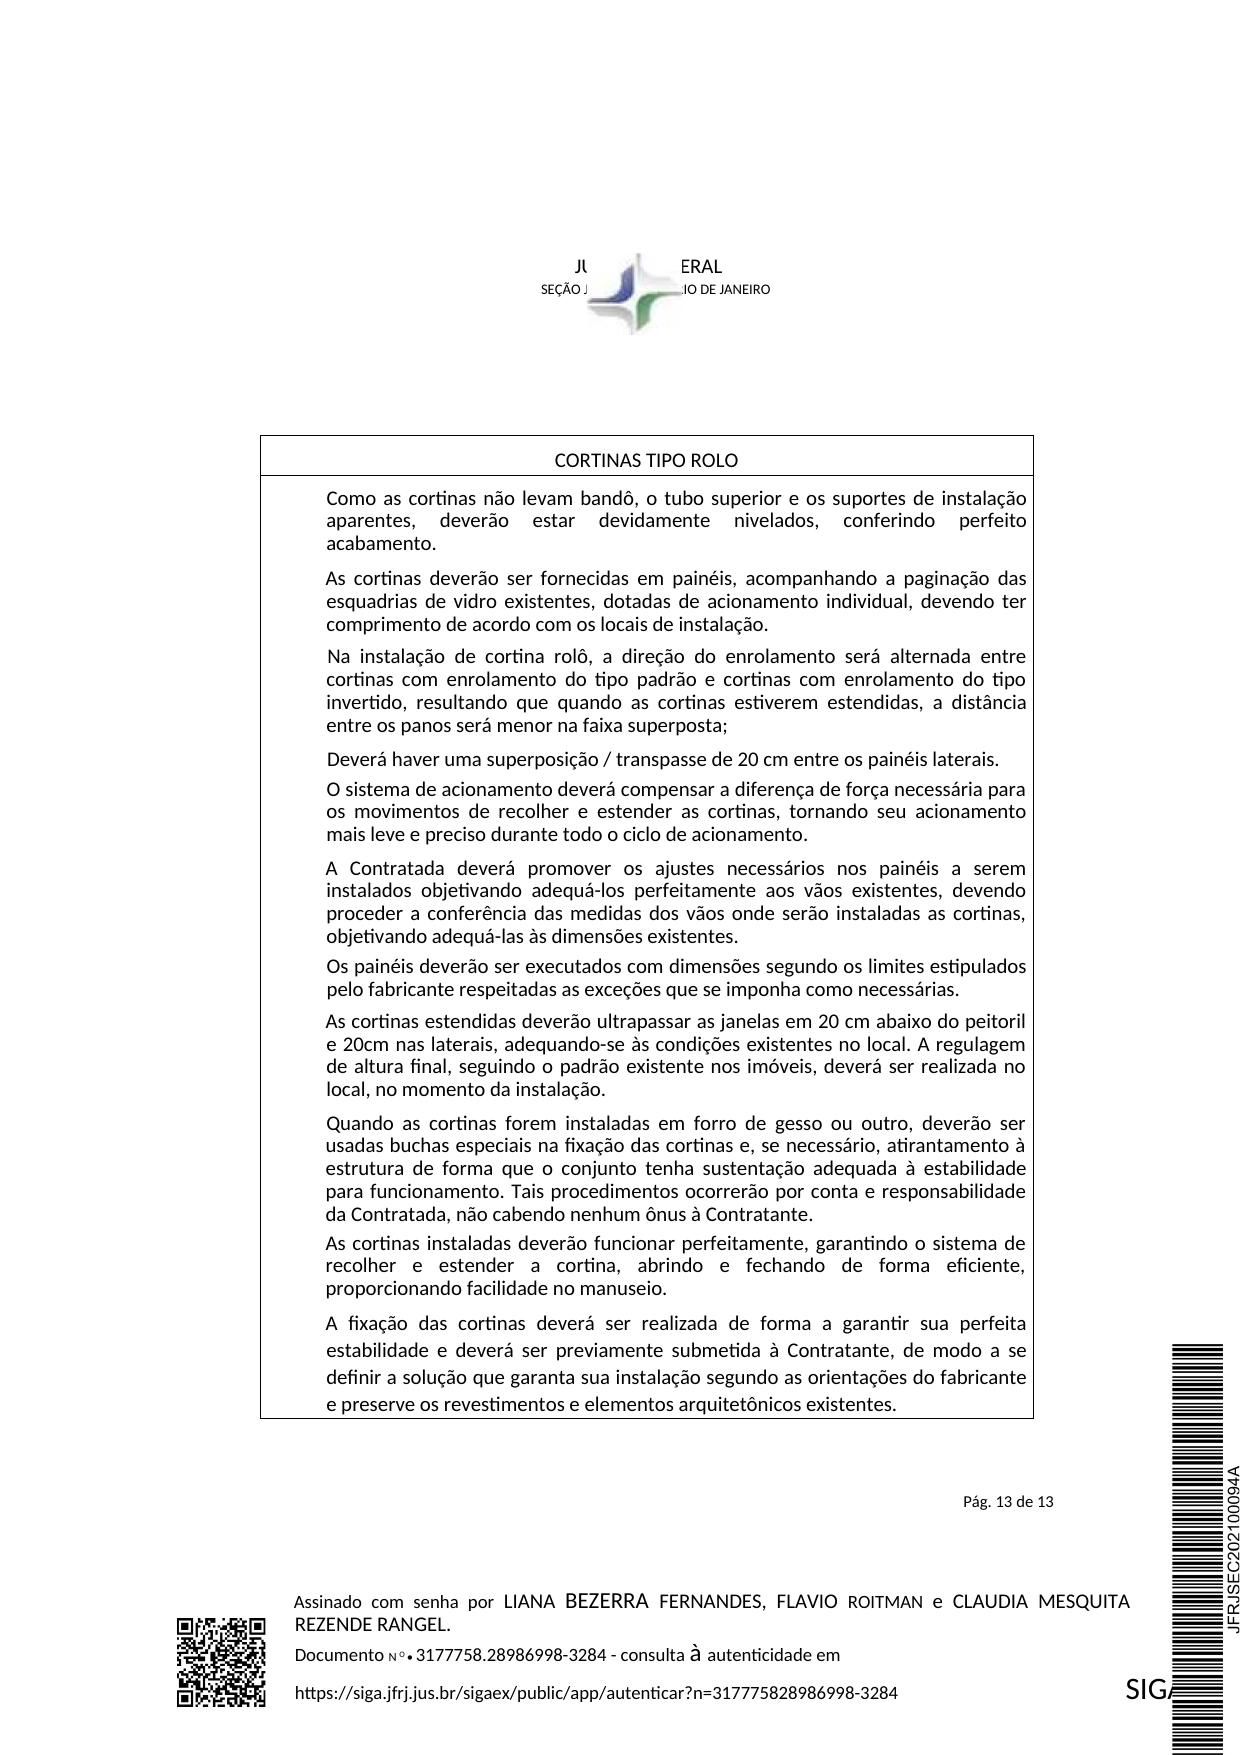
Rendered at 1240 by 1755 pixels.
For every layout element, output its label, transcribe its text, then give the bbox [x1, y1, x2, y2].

table_cell CORTINAS TIPO ROLO [261, 436, 1033, 474]
table_cell Como as cortinas não levam bandô, o tubo superior e os suportes de instalação aparentes, deverão estar devidamente nivelados, conferindo perfeito acabamento. As cortinas deverão ser fornecidas em painéis, acompanhando a paginação das esquadrias de vidro existentes, dotadas de acionamento individual, devendo ter comprimento de acordo com os locais de instalação. Na instalação de cortina rolô, a direção do enrolamento será alternada entre cortinas com enrolamento do tipo padrão e cortinas com enrolamento do tipo invertido, resultando que quando as cortinas estiverem estendidas, a distância entre os panos será menor na faixa superposta; Deverá haver uma superposição / transpasse de 20 cm entre os painéis laterais. O sistema de acionamento deverá compensar a diferença de força necessária para os movimentos de recolher e estender as cortinas, tornando seu acionamento mais leve e preciso durante todo o ciclo de acionamento. A Contratada deverá promover os ajustes necessários nos painéis a serem instalados objetivando adequá-los perfeitamente aos vãos existentes, devendo proceder a conferência das medidas dos vãos onde serão instaladas as cortinas, objetivando adequá-las às dimensões existentes. Os painéis deverão ser executados com dimensões segundo os limites estipulados pelo fabricante respeitadas as exceções que se imponha como necessárias. As cortinas estendidas deverão ultrapassar as janelas em 20 cm abaixo do peitoril e 20cm nas laterais, adequando-se às condições existentes no local. A regulagem de altura final, seguindo o padrão existente nos imóveis, deverá ser realizada no local, no momento da instalação. Quando as cortinas forem instaladas em forro de gesso ou outro, deverão ser usadas buchas especiais na fixação das cortinas e, se necessário, atirantamento à estrutura de forma que o conjunto tenha sustentação adequada à estabilidade para funcionamento. Tais procedimentos ocorrerão por conta e responsabilidade da Contratada, não cabendo nenhum ônus à Contratante. As cortinas instaladas deverão funcionar perfeitamente, garantindo o sistema de recolher e estender a cortina, abrindo e fechando de forma eficiente, proporcionando facilidade no manuseio. A fixação das cortinas deverá ser realizada de forma a garantir sua perfeita estabilidade e deverá ser previamente submetida à Contratante, de modo a se definir a solução que garanta sua instalação segundo as orientações do fabricante e preserve os revestimentos e elementos arquitetônicos existentes. [261, 476, 1033, 1418]
